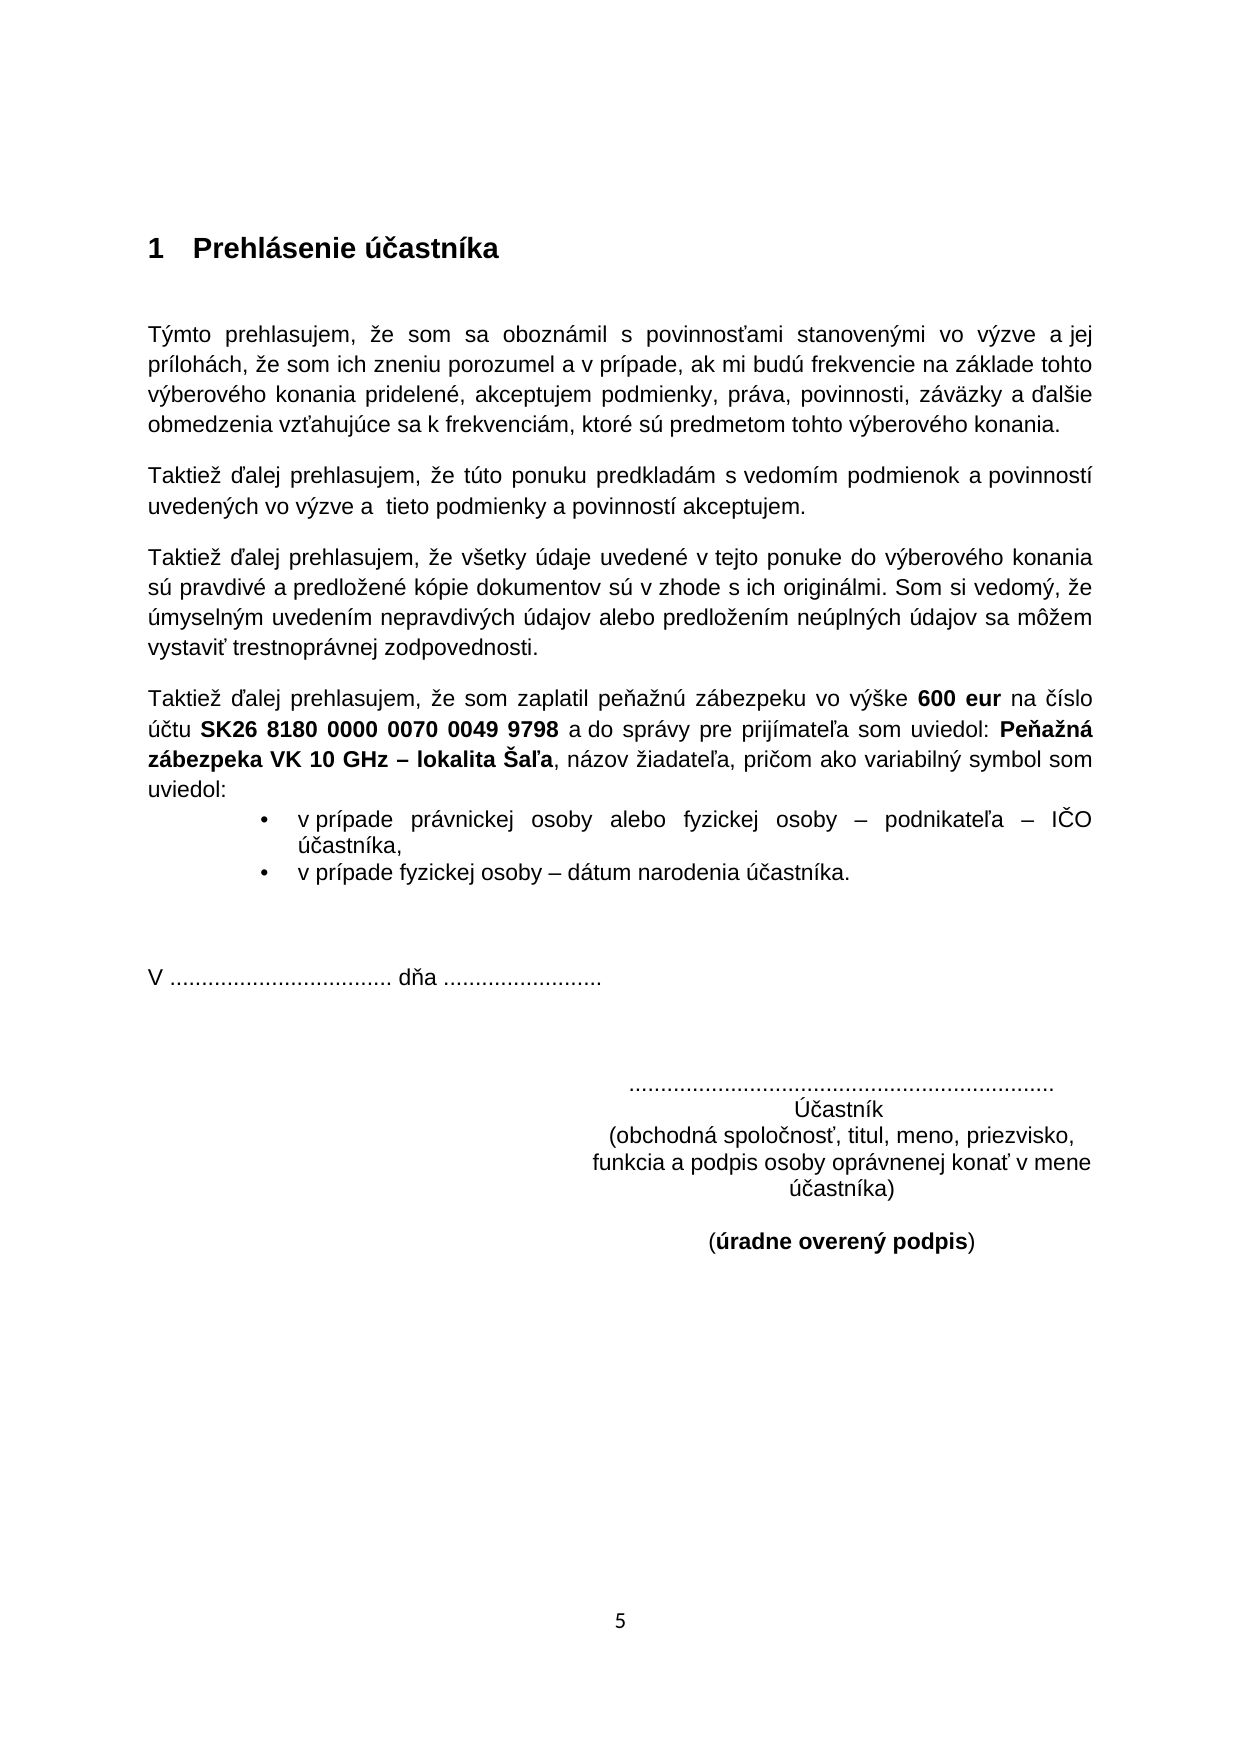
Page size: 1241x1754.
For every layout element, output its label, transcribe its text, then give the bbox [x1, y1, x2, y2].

text ................................................................... [517, 1070, 1093, 1096]
text Týmto prehlasujem, že som sa oboznámil s povinnosťami stanovenými vo výzve a jej prílohách, že som ich zneniu porozumel a v prípade, ak mi budú frekvencie na základe tohto výberového konania pridelené, akceptujem podmienky, práva, povinnosti, záväzky a ďalšie obmedzenia vzťahujúce sa k frekvenciám, ktoré sú predmetom tohto výberového konania. [148, 321, 1093, 438]
text (obchodná spoločnosť, titul, meno, priezvisko, funkcia a podpis osoby oprávnenej konať v mene účastníka) (úradne overený podpis) [591, 1122, 1093, 1254]
text Taktiež ďalej prehlasujem, že túto ponuku predkladám s vedomím podmienok a povinností uvedených vo výzve a tieto podmienky a povinností akceptujem. [148, 462, 1093, 519]
list v prípade právnickej osoby alebo fyzickej osoby – podnikateľa – IČO účastníka, [260, 806, 1093, 859]
text Taktiež ďalej prehlasujem, že som zaplatil peňažnú zábezpeku vo výške 600 eur na číslo účtu SK26 8180 0000 0070 0049 9798 a do správy pre prijímateľa som uviedol: Peňažná zábezpeka VK 10 GHz – lokalita Šaľa, názov žiadateľa, pričom ako variabilný symbol som uviedol: [148, 685, 1093, 802]
list v prípade fyzickej osoby – dátum narodenia účastníka. [260, 859, 1093, 885]
text V ................................... dňa ......................... [148, 964, 1093, 991]
subtitle Prehlásenie účastníka [148, 231, 1093, 265]
text Taktiež ďalej prehlasujem, že všetky údaje uvedené v tejto ponuke do výberového konania sú pravdivé a predložené kópie dokumentov sú v zhode s ich originálmi. Som si vedomý, že úmyselným uvedením nepravdivých údajov alebo predložením neúplných údajov sa môžem vystaviť trestnoprávnej zodpovednosti. [148, 544, 1093, 661]
text Účastník [517, 1096, 1093, 1122]
